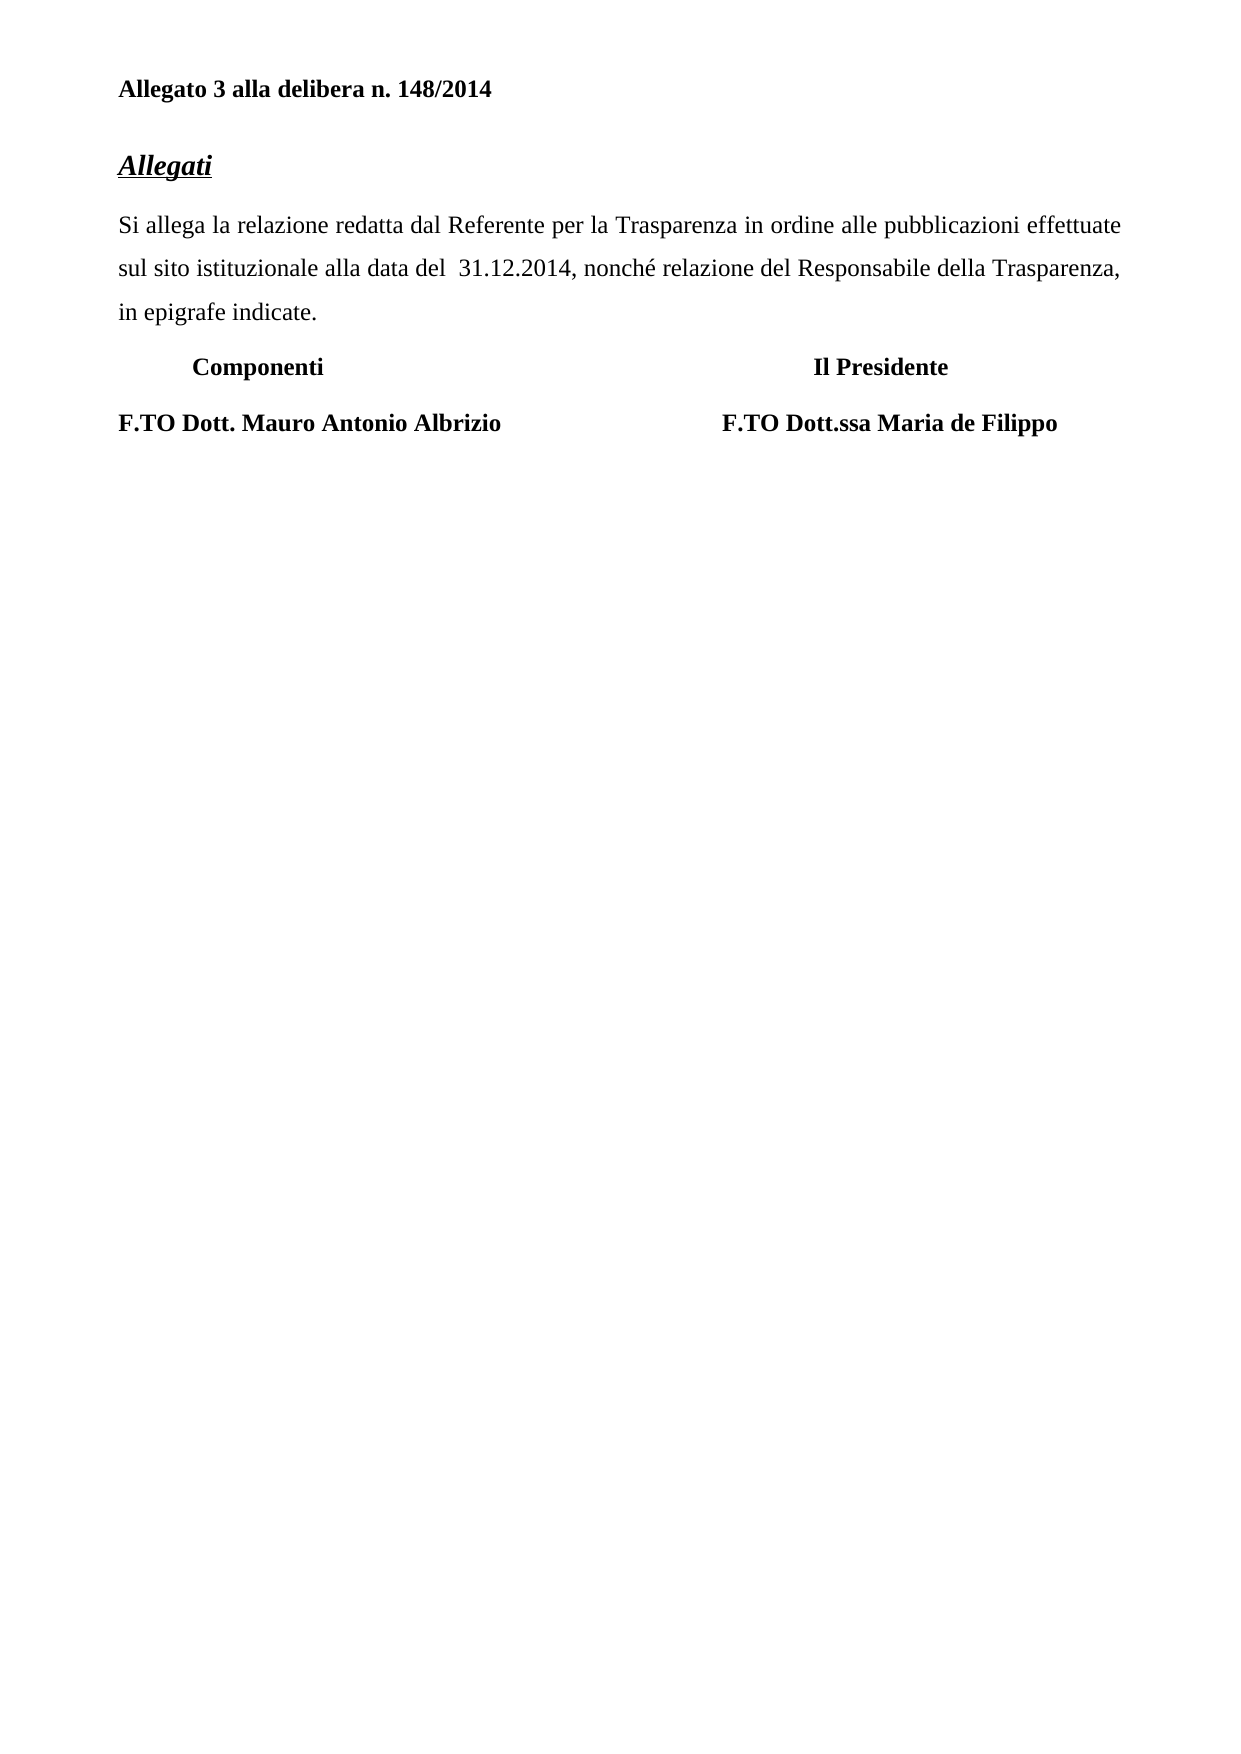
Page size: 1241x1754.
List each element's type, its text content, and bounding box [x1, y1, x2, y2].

text Componenti Il Presidente [118, 352, 1122, 381]
text Allegati [118, 148, 1122, 181]
text F.TO Dott. Mauro Antonio Albrizio F.TO Dott.ssa Maria de Filippo [118, 408, 1122, 437]
text Si allega la relazione redatta dal Referente per la Trasparenza in ordine alle pubblicazioni effettuate sul sito istituzionale alla data del 31.12.2014, nonché relazione del Responsabile della Trasparenza, in epigrafe indicate. [118, 210, 1122, 325]
